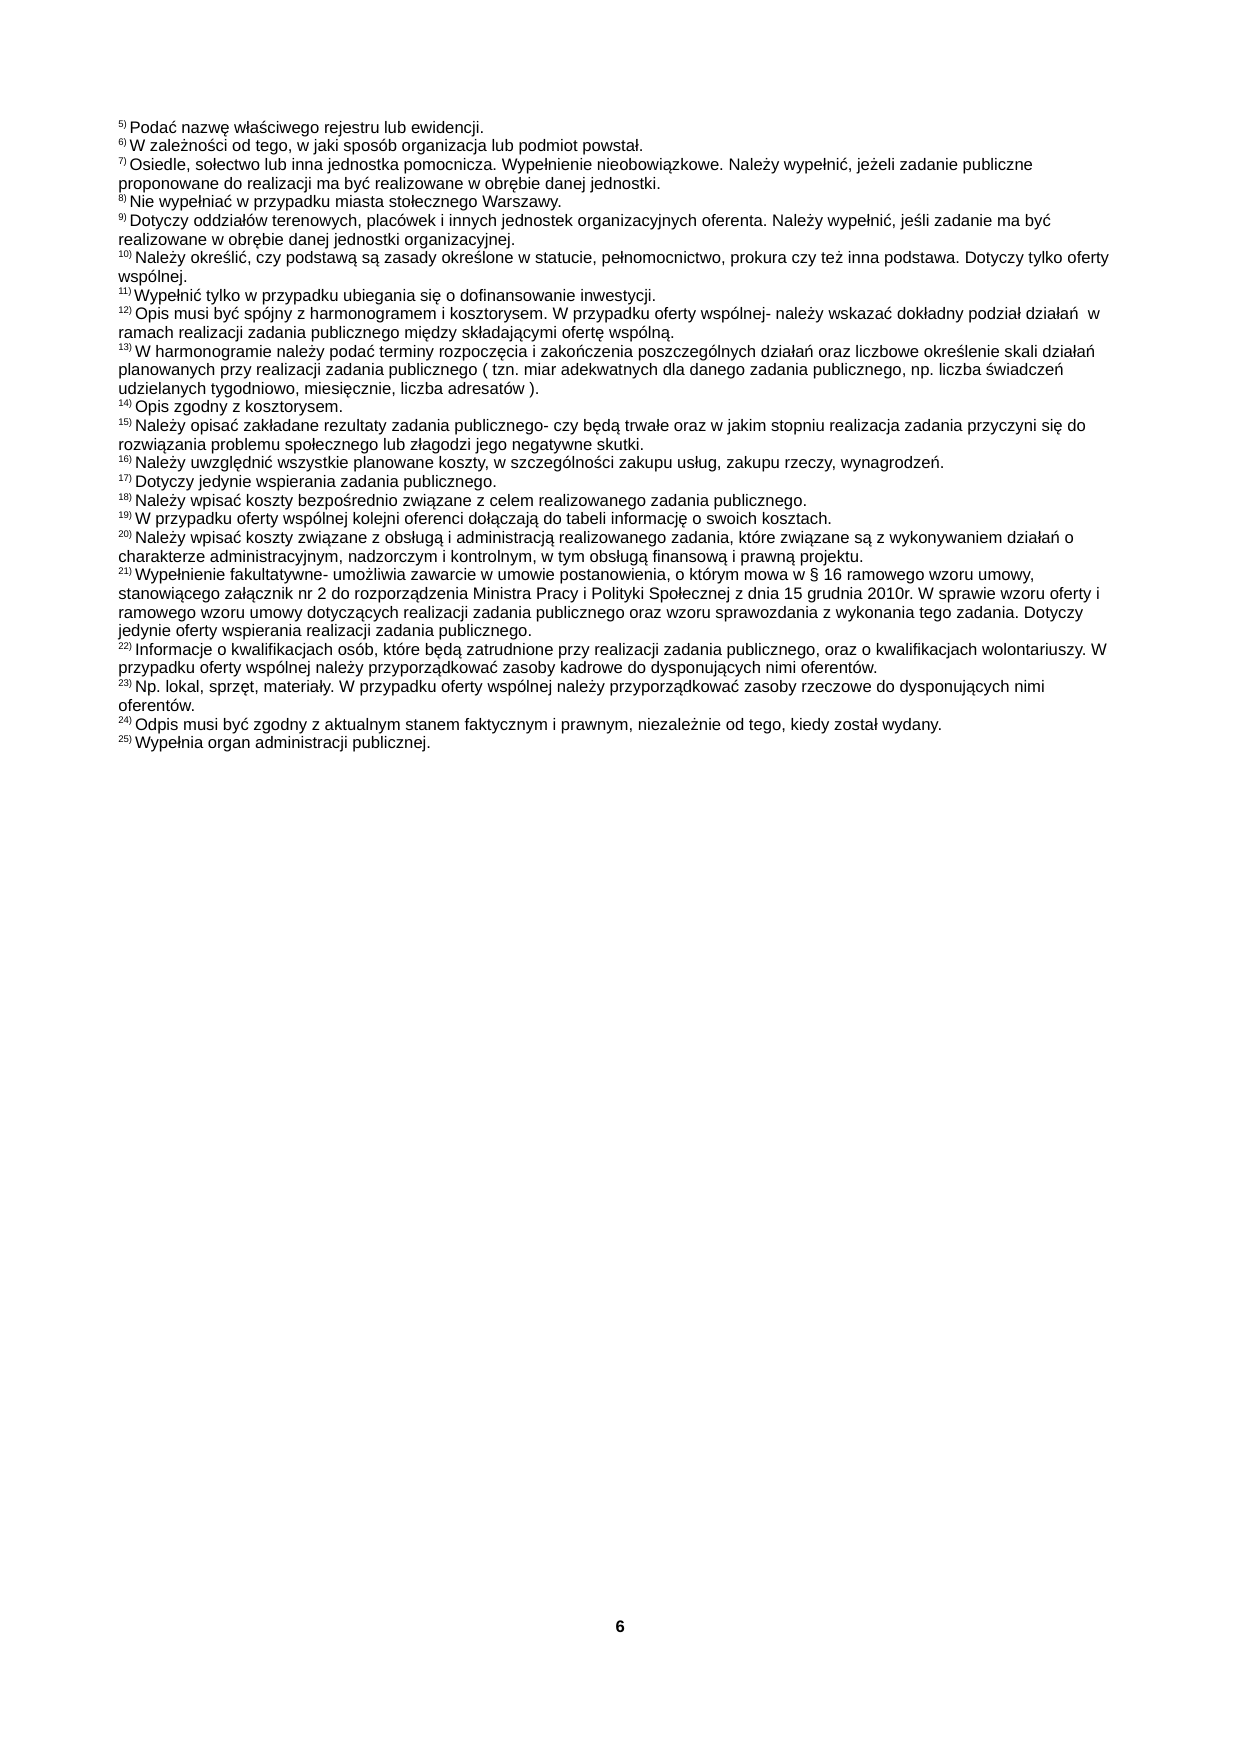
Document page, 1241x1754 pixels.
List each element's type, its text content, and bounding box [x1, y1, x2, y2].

text 20) Należy wpisać koszty związane z obsługą i administracją realizowanego zadania, które związane są z wykonywaniem działań o charakterze administracyjnym, nadzorczym i kontrolnym, w tym obsługą finansową i prawną projektu. [118, 528, 1122, 566]
text 11) Wypełnić tylko w przypadku ubiegania się o dofinansowanie inwestycji. [118, 286, 1122, 304]
text 14) Opis zgodny z kosztorysem. [118, 398, 1122, 416]
text 8) Nie wypełniać w przypadku miasta stołecznego Warszawy. [118, 193, 1122, 211]
text 7) Osiedle, sołectwo lub inna jednostka pomocnicza. Wypełnienie nieobowiązkowe. Należy wypełnić, jeżeli zadanie publiczne proponowane do realizacji ma być realizowane w obrębie danej jednostki. [118, 155, 1122, 193]
text 6) W zależności od tego, w jaki sposób organizacja lub podmiot powstał. [118, 137, 1122, 155]
text 25) Wypełnia organ administracji publicznej. [118, 733, 1122, 752]
text 9) Dotyczy oddziałów terenowych, placówek i innych jednostek organizacyjnych oferenta. Należy wypełnić, jeśli zadanie ma być realizowane w obrębie danej jednostki organizacyjnej. [118, 211, 1122, 249]
text 16) Należy uwzględnić wszystkie planowane koszty, w szczególności zakupu usług, zakupu rzeczy, wynagrodzeń. [118, 454, 1122, 472]
text 21) Wypełnienie fakultatywne- umożliwia zawarcie w umowie postanowienia, o którym mowa w § 16 ramowego wzoru umowy, stanowiącego załącznik nr 2 do rozporządzenia Ministra Pracy i Polityki Społecznej z dnia 15 grudnia 2010r. W sprawie wzoru oferty i ramowego wzoru umowy dotyczących realizacji zadania publicznego oraz wzoru sprawozdania z wykonania tego zadania. Dotyczy jedynie oferty wspierania realizacji zadania publicznego. [118, 566, 1122, 640]
text 22) Informacje o kwalifikacjach osób, które będą zatrudnione przy realizacji zadania publicznego, oraz o kwalifikacjach wolontariuszy. W przypadku oferty wspólnej należy przyporządkować zasoby kadrowe do dysponujących nimi oferentów. [118, 640, 1122, 677]
text 12) Opis musi być spójny z harmonogramem i kosztorysem. W przypadku oferty wspólnej- należy wskazać dokładny podział działań w ramach realizacji zadania publicznego między składającymi ofertę wspólną. [118, 304, 1122, 342]
text 23) Np. lokal, sprzęt, materiały. W przypadku oferty wspólnej należy przyporządkować zasoby rzeczowe do dysponujących nimi oferentów. [118, 677, 1122, 715]
text 10) Należy określić, czy podstawą są zasady określone w statucie, pełnomocnictwo, prokura czy też inna podstawa. Dotyczy tylko oferty wspólnej. [118, 249, 1122, 286]
text 17) Dotyczy jedynie wspierania zadania publicznego. [118, 472, 1122, 491]
text 5) Podać nazwę właściwego rejestru lub ewidencji. [118, 118, 1122, 137]
text 19) W przypadku oferty wspólnej kolejni oferenci dołączają do tabeli informację o swoich kosztach. [118, 510, 1122, 528]
text 18) Należy wpisać koszty bezpośrednio związane z celem realizowanego zadania publicznego. [118, 491, 1122, 510]
text 15) Należy opisać zakładane rezultaty zadania publicznego- czy będą trwałe oraz w jakim stopniu realizacja zadania przyczyni się do rozwiązania problemu społecznego lub złagodzi jego negatywne skutki. [118, 416, 1122, 454]
text 13) W harmonogramie należy podać terminy rozpoczęcia i zakończenia poszczególnych działań oraz liczbowe określenie skali działań planowanych przy realizacji zadania publicznego ( tzn. miar adekwatnych dla danego zadania publicznego, np. liczba świadczeń udzielanych tygodniowo, miesięcznie, liczba adresatów ). [118, 342, 1122, 398]
text 24) Odpis musi być zgodny z aktualnym stanem faktycznym i prawnym, niezależnie od tego, kiedy został wydany. [118, 715, 1122, 733]
